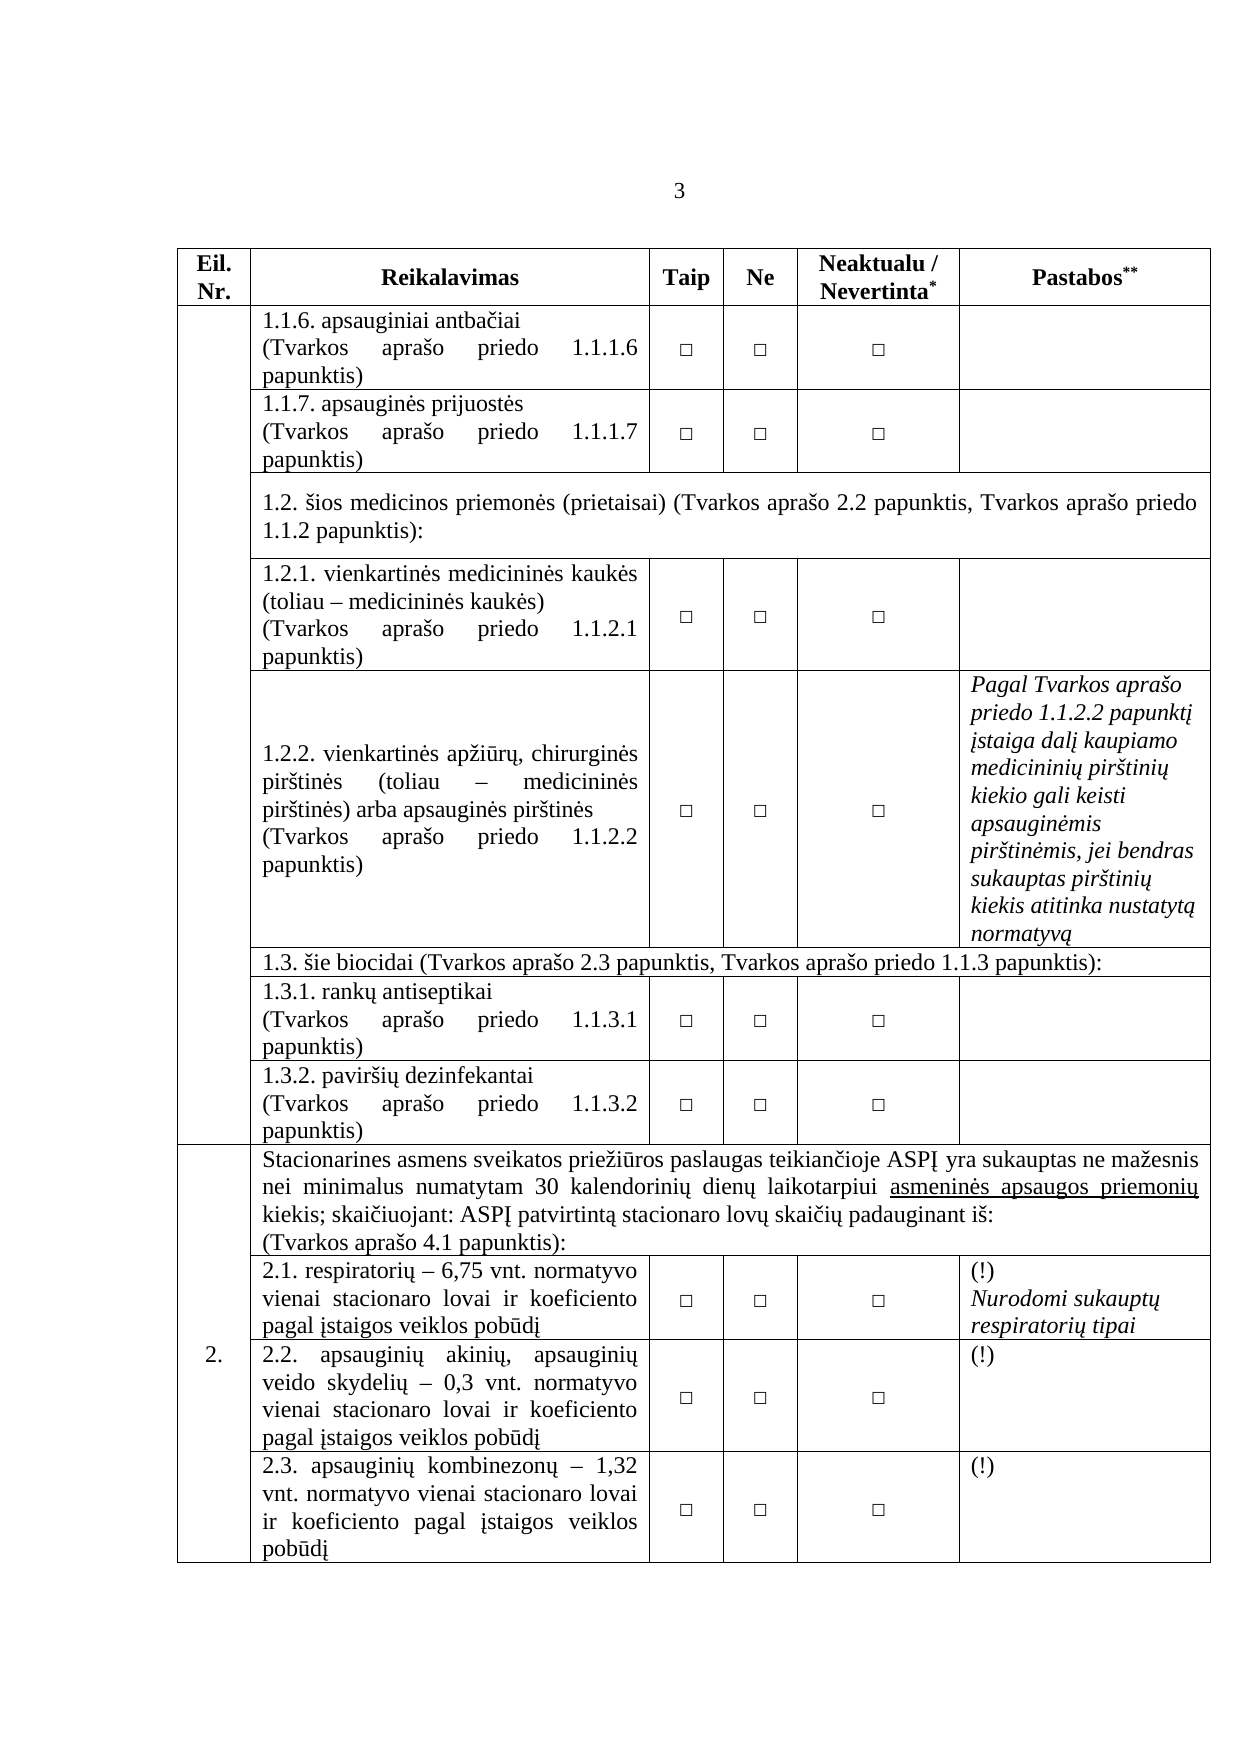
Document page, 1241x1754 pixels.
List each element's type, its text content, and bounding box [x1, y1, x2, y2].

table_header Reikalavimas [251, 249, 649, 304]
table_cell ☐ [724, 1452, 797, 1562]
table_header Pastabos** [960, 249, 1210, 304]
table_cell 1.3.2. paviršių dezinfekantai (Tvarkos aprašo priedo 1.1.3.2 papunktis) [251, 1061, 649, 1144]
table_cell 2.2. apsauginių akinių, apsauginių veido skydelių – 0,3 vnt. normatyvo vienai stacionaro lovai ir koeficiento pagal įstaigos veiklos pobūdį [251, 1340, 649, 1451]
table_cell ☐ [798, 306, 959, 388]
table_cell (!) Nurodomi sukauptų respiratorių tipai [960, 1256, 1210, 1339]
table_cell ☐ [798, 671, 959, 947]
table_cell [960, 559, 1210, 669]
table_cell ☐ [650, 1452, 723, 1562]
table_cell ☐ [650, 671, 723, 947]
table_cell 1.2. šios medicinos priemonės (prietaisai) (Tvarkos aprašo 2.2 papunktis, Tvarkos aprašo priedo 1.1.2 papunktis): [251, 473, 1210, 558]
table_cell 2. [178, 1145, 250, 1562]
table_cell ☐ [724, 1061, 797, 1144]
table_cell ☐ [798, 559, 959, 669]
table_cell ☐ [650, 559, 723, 669]
table_cell ☐ [724, 390, 797, 472]
table_cell [960, 306, 1210, 388]
table_cell 1.2.1. vienkartinės medicininės kaukės (toliau – medicininės kaukės) (Tvarkos aprašo priedo 1.1.2.1 papunktis) [251, 559, 649, 669]
table_cell 1.3. šie biocidai (Tvarkos aprašo 2.3 papunktis, Tvarkos aprašo priedo 1.1.3 papunktis): [251, 948, 1210, 976]
table_cell ☐ [650, 390, 723, 472]
table_cell ☐ [798, 977, 959, 1060]
table_header Neaktualu / Nevertinta* [798, 249, 959, 304]
table_header Taip [650, 249, 723, 304]
table_cell ☐ [724, 1256, 797, 1339]
table_cell ☐ [798, 1061, 959, 1144]
table_cell ☐ [650, 1256, 723, 1339]
table_header Ne [724, 249, 797, 304]
table_cell ☐ [724, 977, 797, 1060]
table_cell Pagal Tvarkos aprašo priedo 1.1.2.2 papunktį įstaiga dalį kaupiamo medicininių pirštinių kiekio gali keisti apsauginėmis pirštinėmis, jei bendras sukauptas pirštinių kiekis atitinka nustatytą normatyvą [960, 671, 1210, 947]
table_cell 1.1.7. apsauginės prijuostės (Tvarkos aprašo priedo 1.1.1.7 papunktis) [251, 390, 649, 472]
table_cell ☐ [798, 390, 959, 472]
table_cell ☐ [724, 1340, 797, 1451]
table_cell ☐ [798, 1452, 959, 1562]
table_cell (!) [960, 1452, 1210, 1562]
table_cell (!) [960, 1340, 1210, 1451]
table_cell 1.2.2. vienkartinės apžiūrų, chirurginės pirštinės (toliau – medicininės pirštinės) arba apsauginės pirštinės (Tvarkos aprašo priedo 1.1.2.2 papunktis) [251, 671, 649, 947]
table_cell ☐ [650, 1340, 723, 1451]
table_cell 1.3.1. rankų antiseptikai (Tvarkos aprašo priedo 1.1.3.1 papunktis) [251, 977, 649, 1060]
table_cell ☐ [798, 1340, 959, 1451]
table_cell ☐ [650, 1061, 723, 1144]
table_cell ☐ [798, 1256, 959, 1339]
table_cell [960, 977, 1210, 1060]
table_cell 2.1. respiratorių – 6,75 vnt. normatyvo vienai stacionaro lovai ir koeficiento pagal įstaigos veiklos pobūdį [251, 1256, 649, 1339]
table_cell 1.1.6. apsauginiai antbačiai (Tvarkos aprašo priedo 1.1.1.6 papunktis) [251, 306, 649, 388]
table_cell ☐ [724, 306, 797, 388]
table_cell Stacionarines asmens sveikatos priežiūros paslaugas teikiančioje ASPĮ yra sukauptas ne mažesnis nei minimalus numatytam 30 kalendorinių dienų laikotarpiui asmeninės apsaugos priemonių kiekis; skaičiuojant: ASPĮ patvirtintą stacionaro lovų skaičių padauginant iš: (Tvarkos aprašo 4.1 papunktis): [251, 1145, 1210, 1255]
table_cell [960, 390, 1210, 472]
table_cell ☐ [650, 977, 723, 1060]
table_cell [178, 306, 250, 1144]
table_cell ☐ [724, 671, 797, 947]
table_cell 2.3. apsauginių kombinezonų – 1,32 vnt. normatyvo vienai stacionaro lovai ir koeficiento pagal įstaigos veiklos pobūdį [251, 1452, 649, 1562]
table_header Eil.Nr. [178, 249, 250, 304]
table_cell ☐ [724, 559, 797, 669]
table_cell [960, 1061, 1210, 1144]
table_cell ☐ [650, 306, 723, 388]
